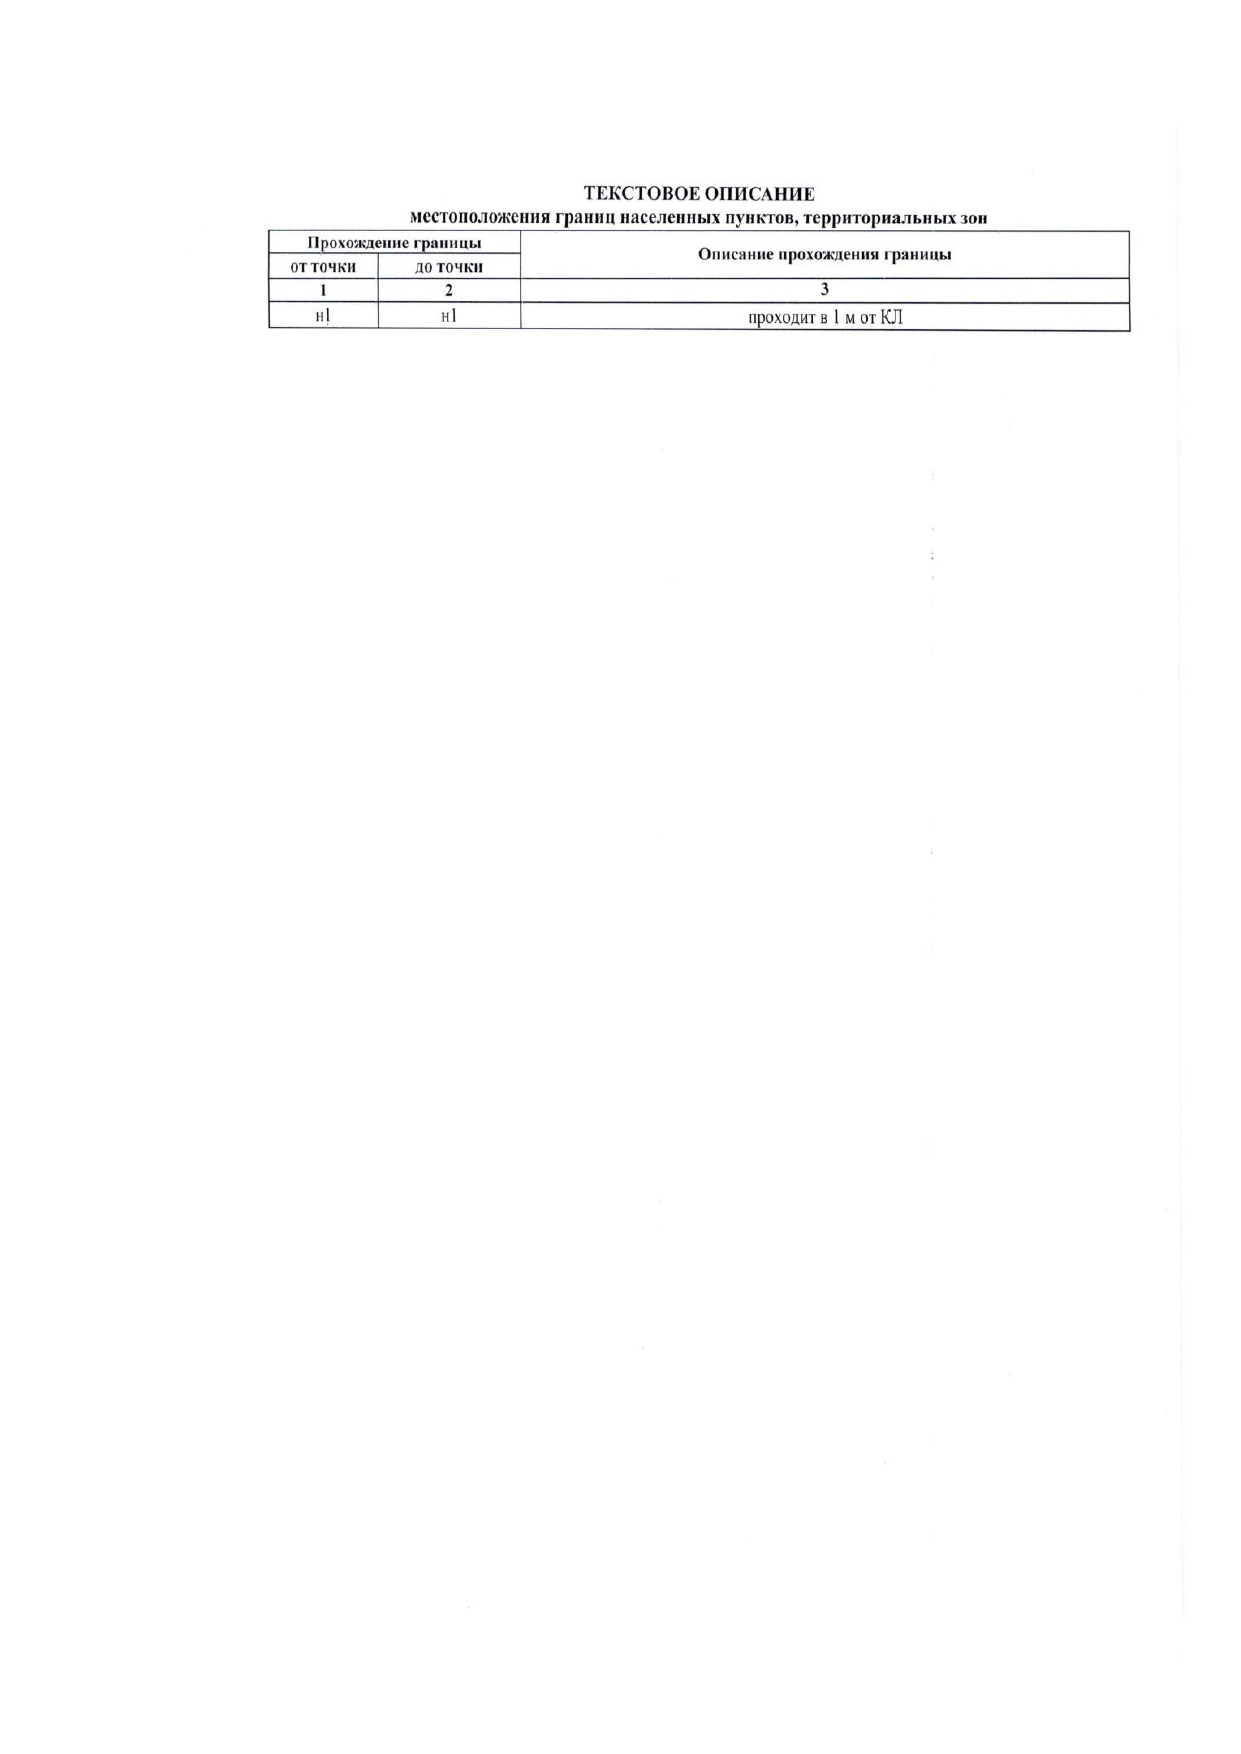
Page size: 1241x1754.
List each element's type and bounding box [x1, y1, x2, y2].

picture [176, 125, 1188, 1665]
